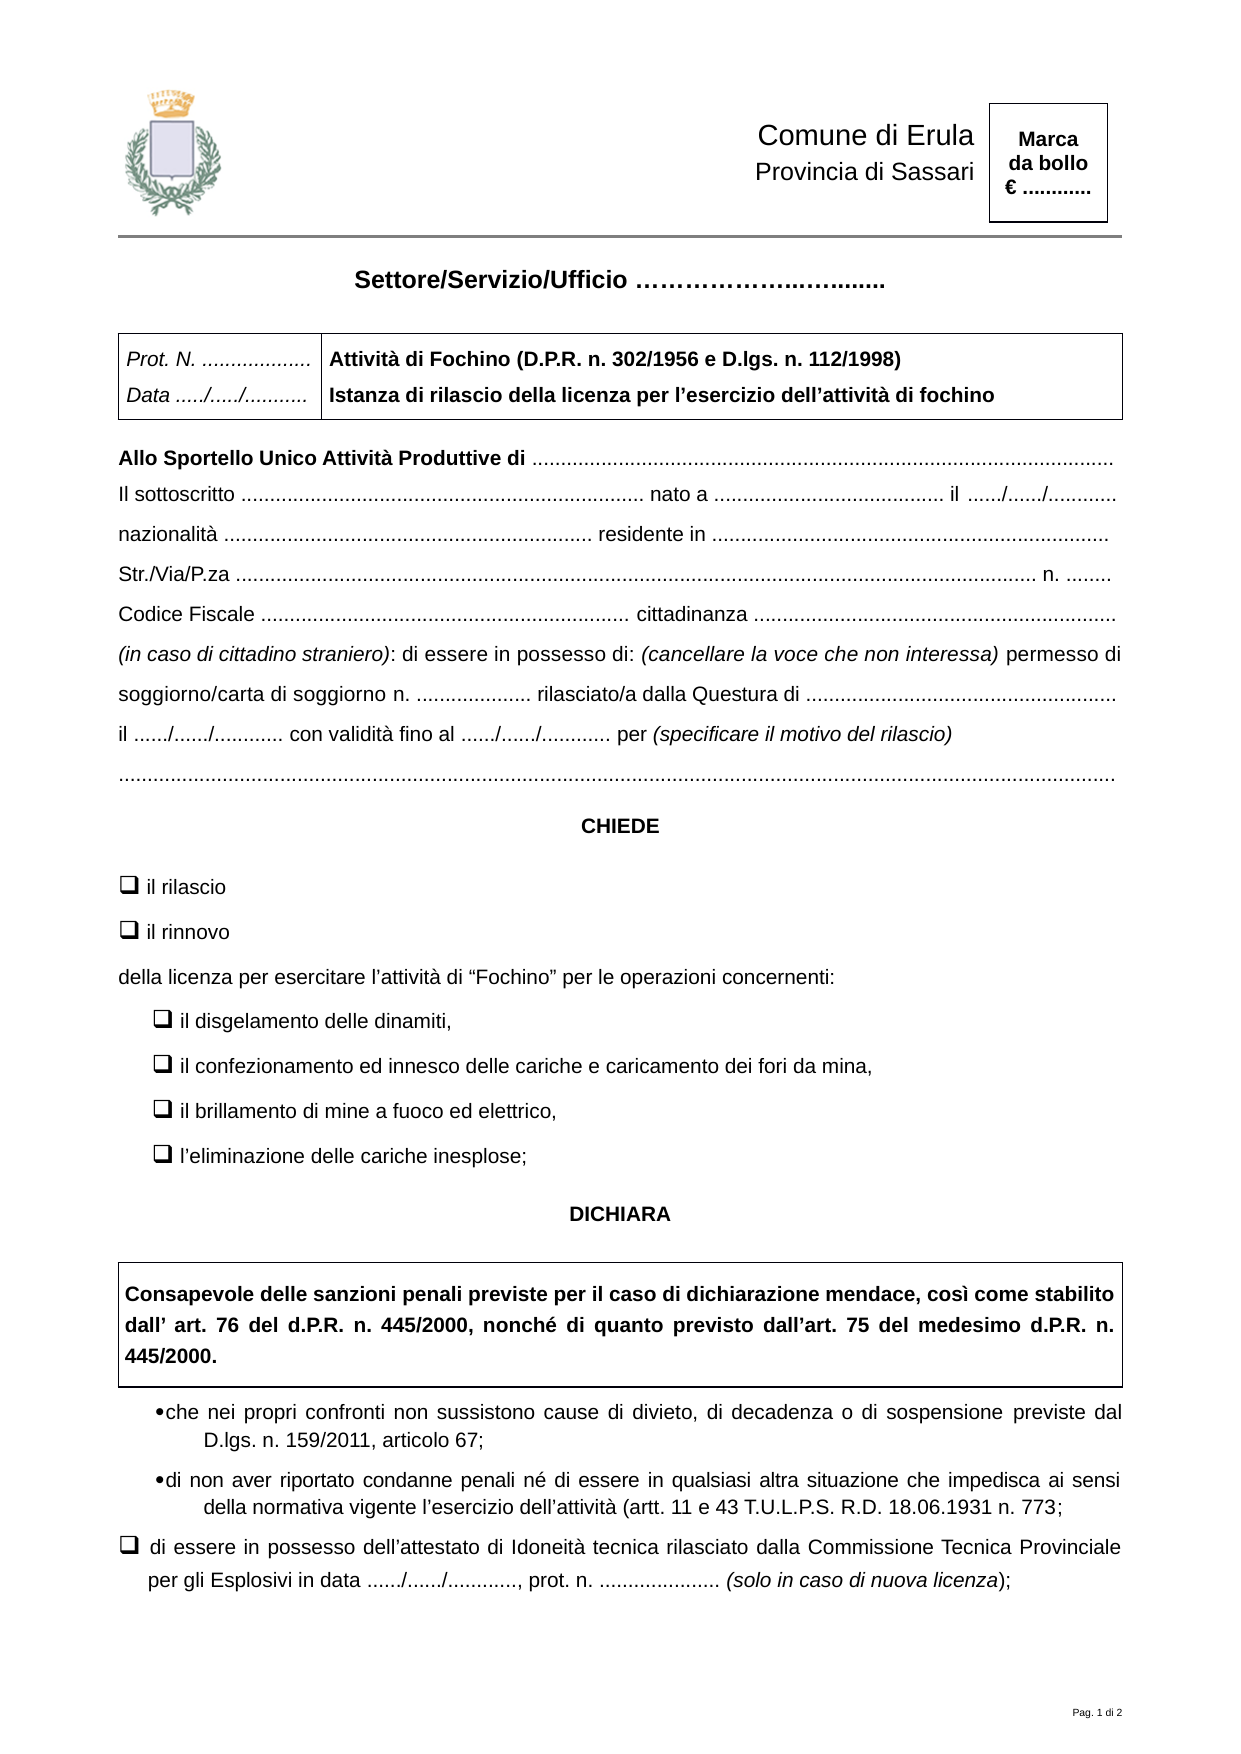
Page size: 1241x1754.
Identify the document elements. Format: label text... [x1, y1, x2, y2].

list di non aver riportato condanne penali né di essere in qualsiasi altra situazione che impedisca ai sensi della normativa vigente l’esercizio dell’attività (artt. 11 e 43 T.U.L.P.S. R.D. 18.06.1931 n. 773; [156, 1468, 1122, 1519]
text  il confezionamento ed innesco delle cariche e caricamento dei fori da mina, [152, 1054, 1122, 1079]
table_header Prot. N. ................... Data ...../...../........... [119, 334, 321, 419]
text Str./Via/P.za ........................................................................................................................................... n. ........ [118, 562, 1122, 586]
table_header Attività di Fochino (D.P.R. n. 302/1956 e D.lgs. n. 112/1998) Istanza di rilascio della licenza per l’esercizio dell’attività di fochino [322, 334, 1122, 419]
text [1108, 118, 1122, 152]
text ............................................................................................................................................................................. [118, 762, 1122, 786]
text soggiorno/carta di soggiorno n. .................... rilasciato/a dalla Questura di ...................................................... [118, 682, 1122, 706]
text Il sottoscritto ...................................................................... nato a ........................................ il ....../....../............ [118, 482, 1122, 506]
picture [122, 152, 224, 157]
text DICHIARA [118, 1201, 1122, 1225]
picture [122, 185, 224, 219]
text CHIEDE [118, 814, 1122, 838]
text  l’eliminazione delle cariche inesplose; [152, 1144, 1122, 1169]
text  il disgelamento delle dinamiti, [152, 1009, 1122, 1034]
text (in caso di cittadino straniero): di essere in possesso di: (cancellare la voce che non interessa) permesso di [118, 642, 1122, 666]
list che nei propri confronti non sussistono cause di divieto, di decadenza o di sospensione previste dal D.lgs. n. 159/2011, articolo 67; [156, 1400, 1122, 1452]
text Codice Fiscale ................................................................ cittadinanza ............................................................... [118, 602, 1122, 626]
text nazionalità ................................................................ residente in ..................................................................... [118, 522, 1122, 546]
text  il rinnovo [118, 920, 1122, 945]
table_header Consapevole delle sanzioni penali previste per il caso di dichiarazione mendace, così come stabilito dall’ art. 76 del d.P.R. n. 445/2000, nonché di quanto previsto dall’art. 75 del medesimo d.P.R. n. 445/2000. [119, 1263, 1122, 1386]
picture [122, 87, 224, 118]
text della licenza per esercitare l’attività di “Fochino” per le operazioni concernenti: [118, 965, 1122, 989]
text  il rilascio [118, 875, 1122, 900]
text il ....../....../............ con validità fino al ....../....../............ per (specificare il motivo del rilascio) [118, 722, 1122, 746]
text  il brillamento di mine a fuoco ed elettrico, [152, 1099, 1122, 1124]
text Allo Sportello Unico Attività Produttive di ..................................................................................................... [118, 445, 1122, 469]
text  di essere in possesso dell’attestato di Idoneità tecnica rilasciato dalla Commissione Tecnica Provinciale per gli Esplosivi in data ....../....../............, prot. n. ..................... (solo in caso di nuova licenza); [118, 1535, 1122, 1591]
text Settore/Servizio/Ufficio ………………...…........ [118, 265, 1122, 293]
text Provincia di Sassari [118, 157, 989, 185]
text Comune di Erula [118, 118, 989, 152]
table_header Marca da bollo € ............ [990, 104, 1107, 221]
